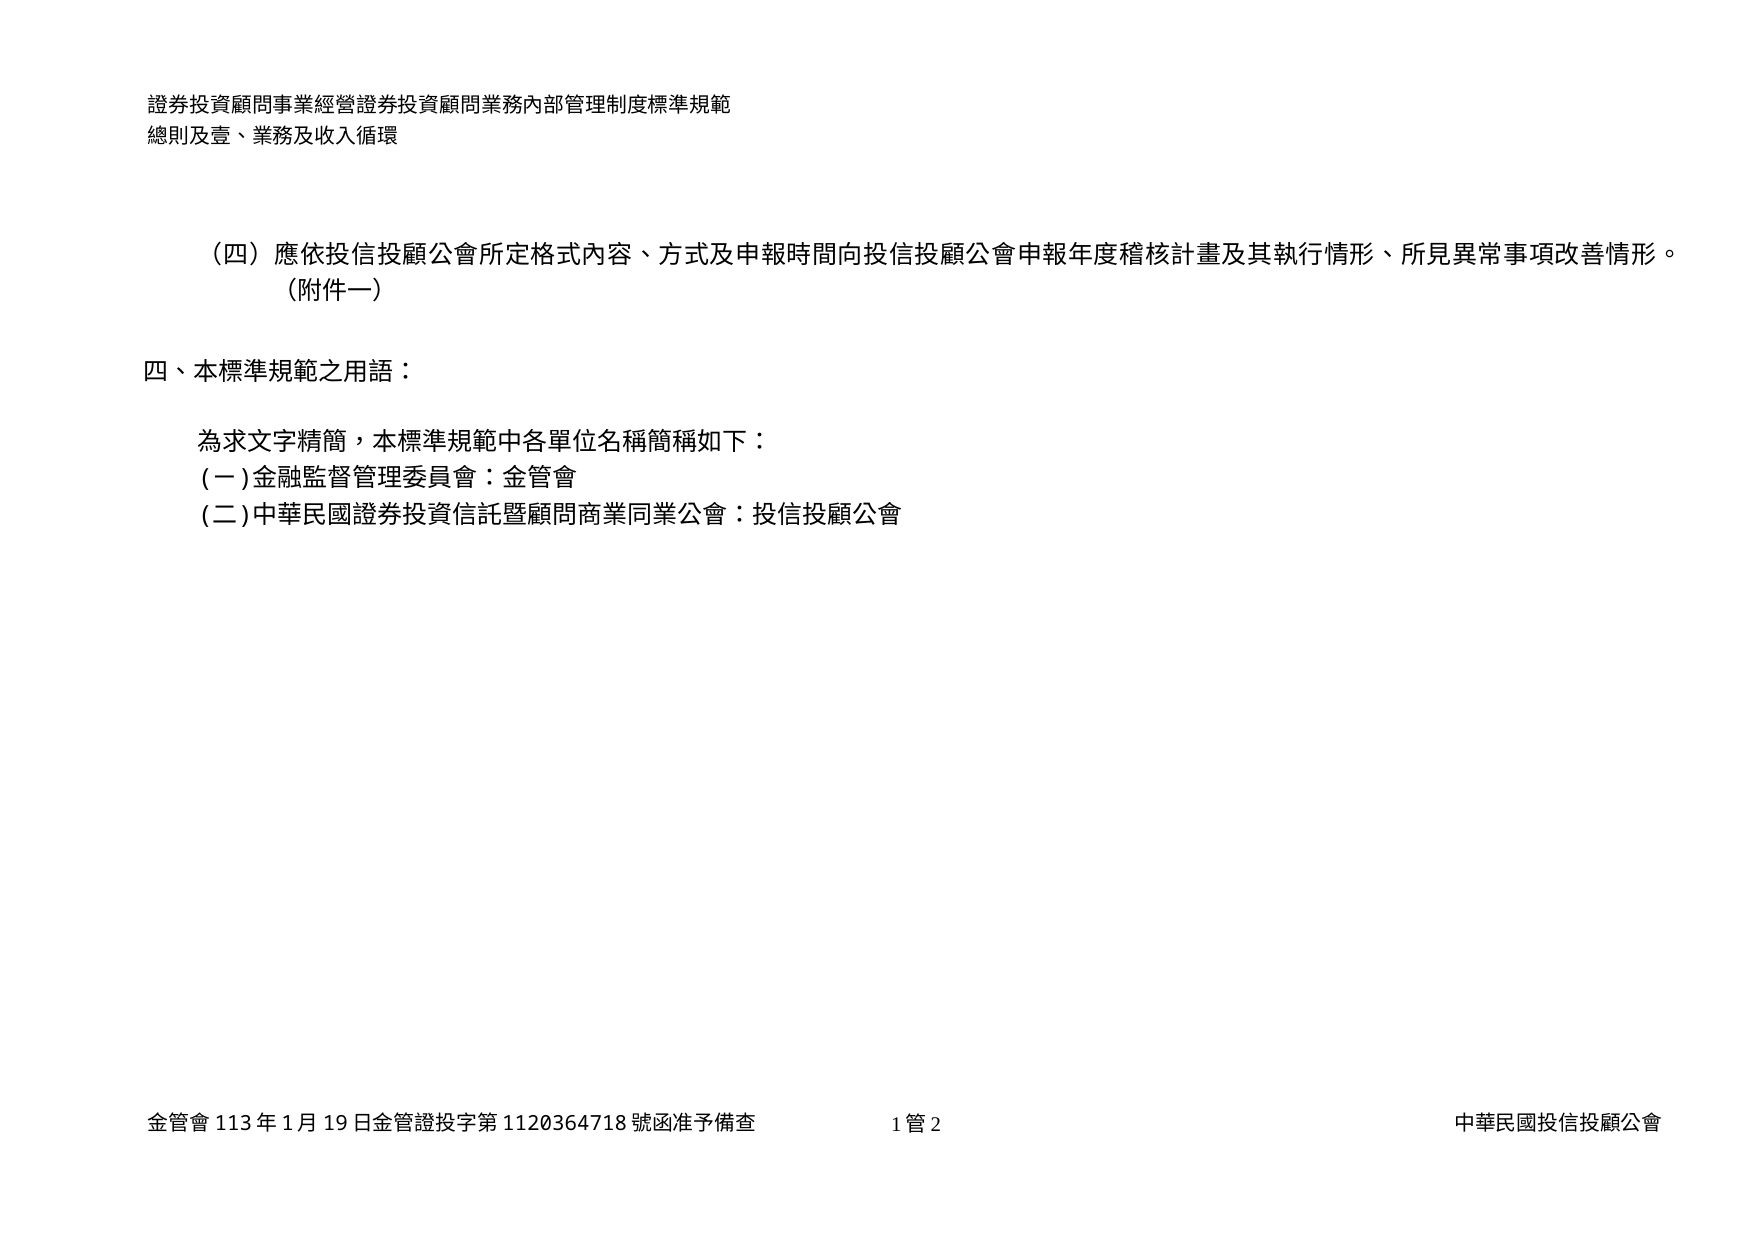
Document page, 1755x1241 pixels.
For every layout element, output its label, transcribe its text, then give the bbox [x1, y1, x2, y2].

text 四、本標準規範之用語： [143, 351, 1687, 388]
text 為求文字精簡，本標準規範中各單位名稱簡稱如下： [198, 422, 1687, 458]
text (ㄧ)金融監督管理委員會：金管會 [198, 458, 1687, 494]
text （四）應依投信投顧公會所定格式內容、方式及申報時間向投信投顧公會申報年度稽核計畫及其執行情形、所見異常事項改善情形。（附件一） [198, 234, 1687, 307]
text (二)中華民國證券投資信託暨顧問商業同業公會：投信投顧公會 [198, 494, 1687, 530]
